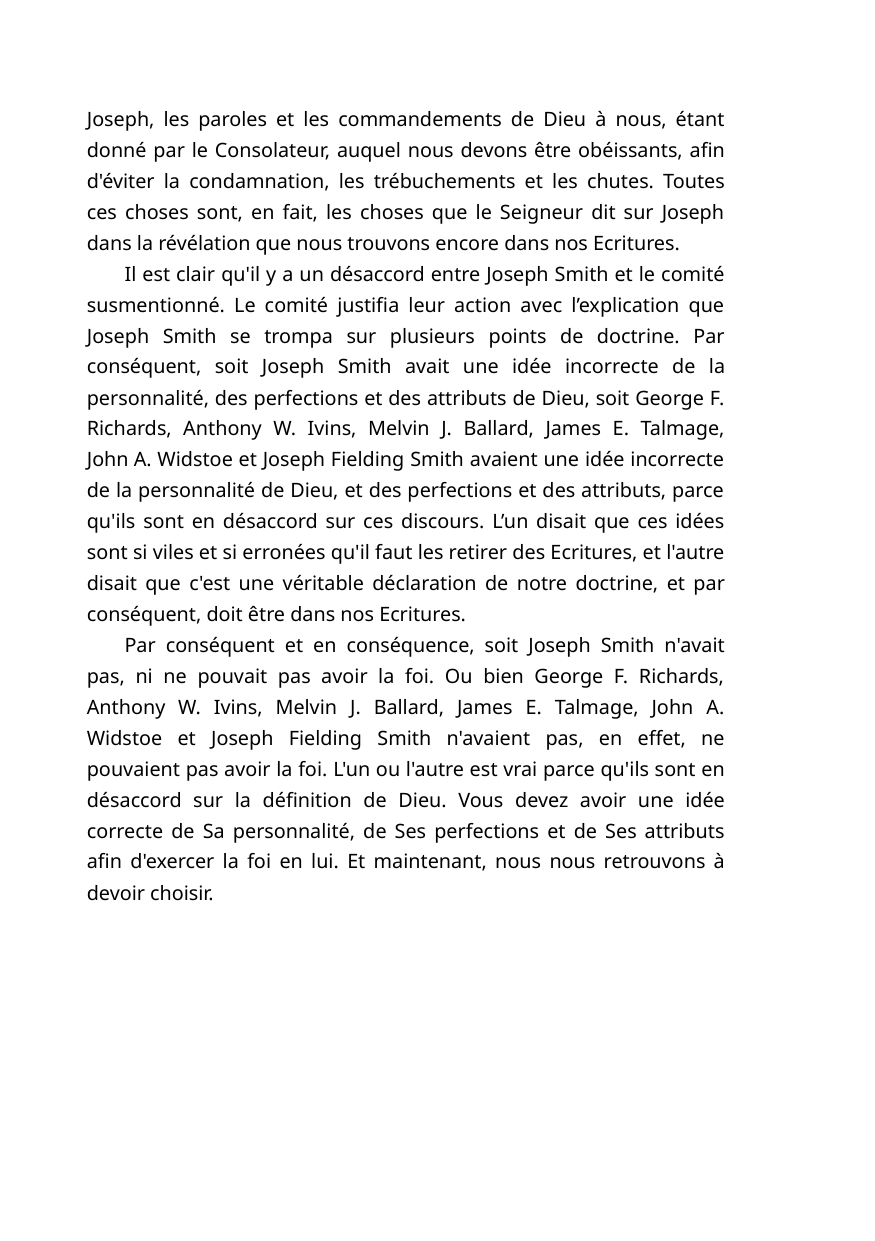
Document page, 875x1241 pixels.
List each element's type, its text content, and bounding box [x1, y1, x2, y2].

text Joseph, les paroles et les commandements de Dieu à nous, étant donné par le Consolateur, auquel nous devons être obéissants, afin d'éviter la condamnation, les trébuchements et les chutes. Toutes ces choses sont, en fait, les choses que le Seigneur dit sur Joseph dans la révélation que nous trouvons encore dans nos Ecritures. [87, 105, 725, 256]
text Il est clair qu'il y a un désaccord entre Joseph Smith et le comité susmentionné. Le comité justifia leur action avec l’explication que Joseph Smith se trompa sur plusieurs points de doctrine. Par conséquent, soit Joseph Smith avait une idée incorrecte de la personnalité, des perfections et des attributs de Dieu, soit George F. Richards, Anthony W. Ivins, Melvin J. Ballard, James E. Talmage, John A. Widstoe et Joseph Fielding Smith avaient une idée incorrecte de la personnalité de Dieu, et des perfections et des attributs, parce qu'ils sont en désaccord sur ces discours. L’un disait que ces idées sont si viles et si erronées qu'il faut les retirer des Ecritures, et l'autre disait que c'est une véritable déclaration de notre doctrine, et par conséquent, doit être dans nos Ecritures. [87, 260, 725, 627]
text Par conséquent et en conséquence, soit Joseph Smith n'avait pas, ni ne pouvait pas avoir la foi. Ou bien George F. Richards, Anthony W. Ivins, Melvin J. Ballard, James E. Talmage, John A. Widstoe et Joseph Fielding Smith n'avaient pas, en effet, ne pouvaient pas avoir la foi. L'un ou l'autre est vrai parce qu'ils sont en désaccord sur la définition de Dieu. Vous devez avoir une idée correcte de Sa personnalité, de Ses perfections et de Ses attributs afin d'exercer la foi en lui. Et maintenant, nous nous retrouvons à devoir choisir. [87, 631, 725, 906]
